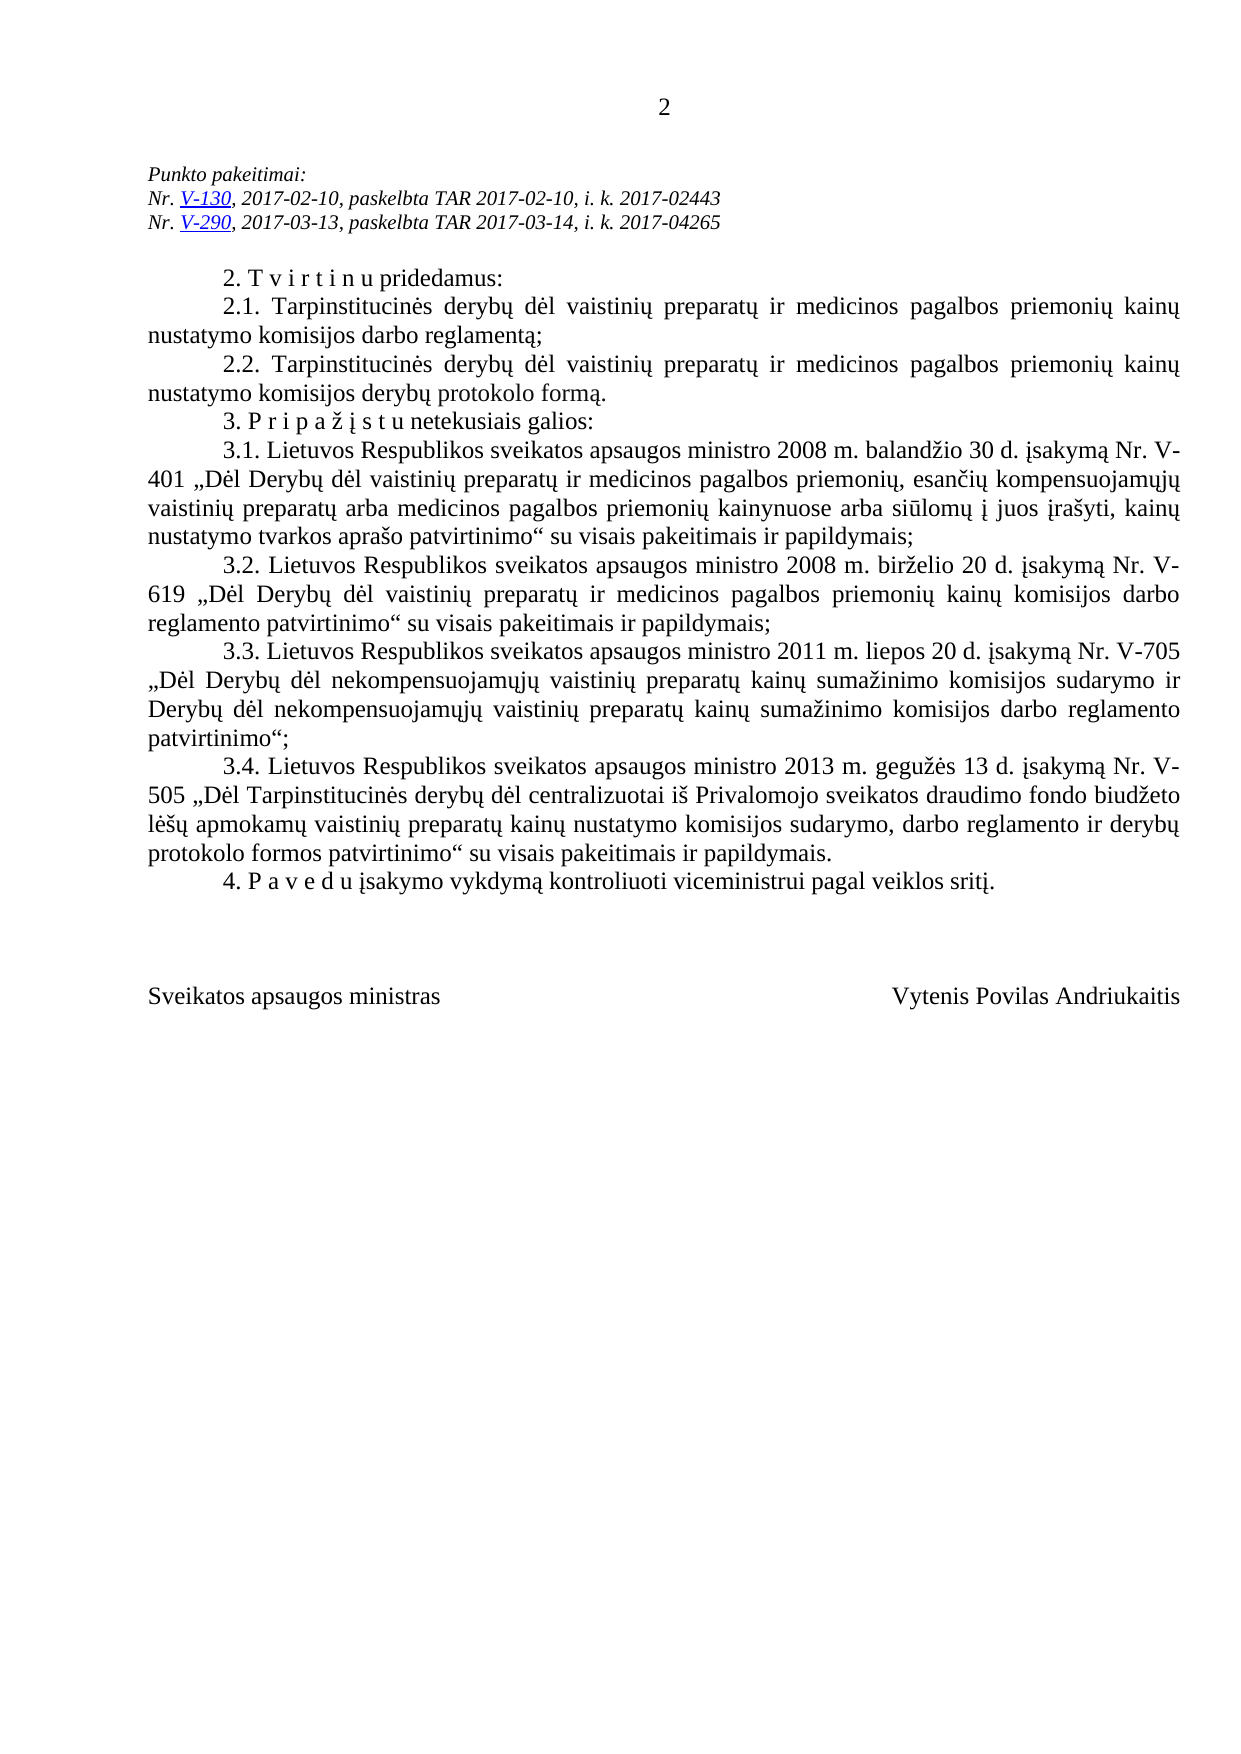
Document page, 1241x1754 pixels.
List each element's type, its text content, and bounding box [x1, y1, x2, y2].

text 3.2. Lietuvos Respublikos sveikatos apsaugos ministro 2008 m. birželio 20 d. įsakymą Nr. V-619 „Dėl Derybų dėl vaistinių preparatų ir medicinos pagalbos priemonių kainų komisijos darbo reglamento patvirtinimo“ su visais pakeitimais ir papildymais; [148, 550, 1181, 636]
text 2. T v i r t i n u pridedamus: [148, 263, 1181, 291]
text 3. P r i p a ž į s t u netekusiais galios: [148, 406, 1181, 435]
text 2.2. Tarpinstitucinės derybų dėl vaistinių preparatų ir medicinos pagalbos priemonių kainų nustatymo komisijos derybų protokolo formą. [148, 349, 1181, 406]
text 3.4. Lietuvos Respublikos sveikatos apsaugos ministro 2013 m. gegužės 13 d. įsakymą Nr. V-505 „Dėl Tarpinstitucinės derybų dėl centralizuotai iš Privalomojo sveikatos draudimo fondo biudžeto lėšų apmokamų vaistinių preparatų kainų nustatymo komisijos sudarymo, darbo reglamento ir derybų protokolo formos patvirtinimo“ su visais pakeitimais ir papildymais. [148, 751, 1181, 866]
text 3.1. Lietuvos Respublikos sveikatos apsaugos ministro 2008 m. balandžio 30 d. įsakymą Nr. V-401 „Dėl Derybų dėl vaistinių preparatų ir medicinos pagalbos priemonių, esančių kompensuojamųjų vaistinių preparatų arba medicinos pagalbos priemonių kainynuose arba siūlomų į juos įrašyti, kainų nustatymo tvarkos aprašo patvirtinimo“ su visais pakeitimais ir papildymais; [148, 435, 1181, 550]
text 3.3. Lietuvos Respublikos sveikatos apsaugos ministro 2011 m. liepos 20 d. įsakymą Nr. V-705 „Dėl Derybų dėl nekompensuojamųjų vaistinių preparatų kainų sumažinimo komisijos sudarymo ir Derybų dėl nekompensuojamųjų vaistinių preparatų kainų sumažinimo komisijos darbo reglamento patvirtinimo“; [148, 636, 1181, 751]
text 4. P a v e d u įsakymo vykdymą kontroliuoti viceministrui pagal veiklos sritį. [148, 866, 1181, 895]
text Punkto pakeitimai: [148, 162, 1181, 186]
text Nr. V-290, 2017-03-13, paskelbta TAR 2017-03-14, i. k. 2017-04265 [148, 210, 1181, 234]
text 2.1. Tarpinstitucinės derybų dėl vaistinių preparatų ir medicinos pagalbos priemonių kainų nustatymo komisijos darbo reglamentą; [148, 291, 1181, 349]
text Nr. V-130, 2017-02-10, paskelbta TAR 2017-02-10, i. k. 2017-02443 [148, 186, 1181, 210]
text Sveikatos apsaugos ministras Vytenis Povilas Andriukaitis [148, 981, 1181, 1010]
